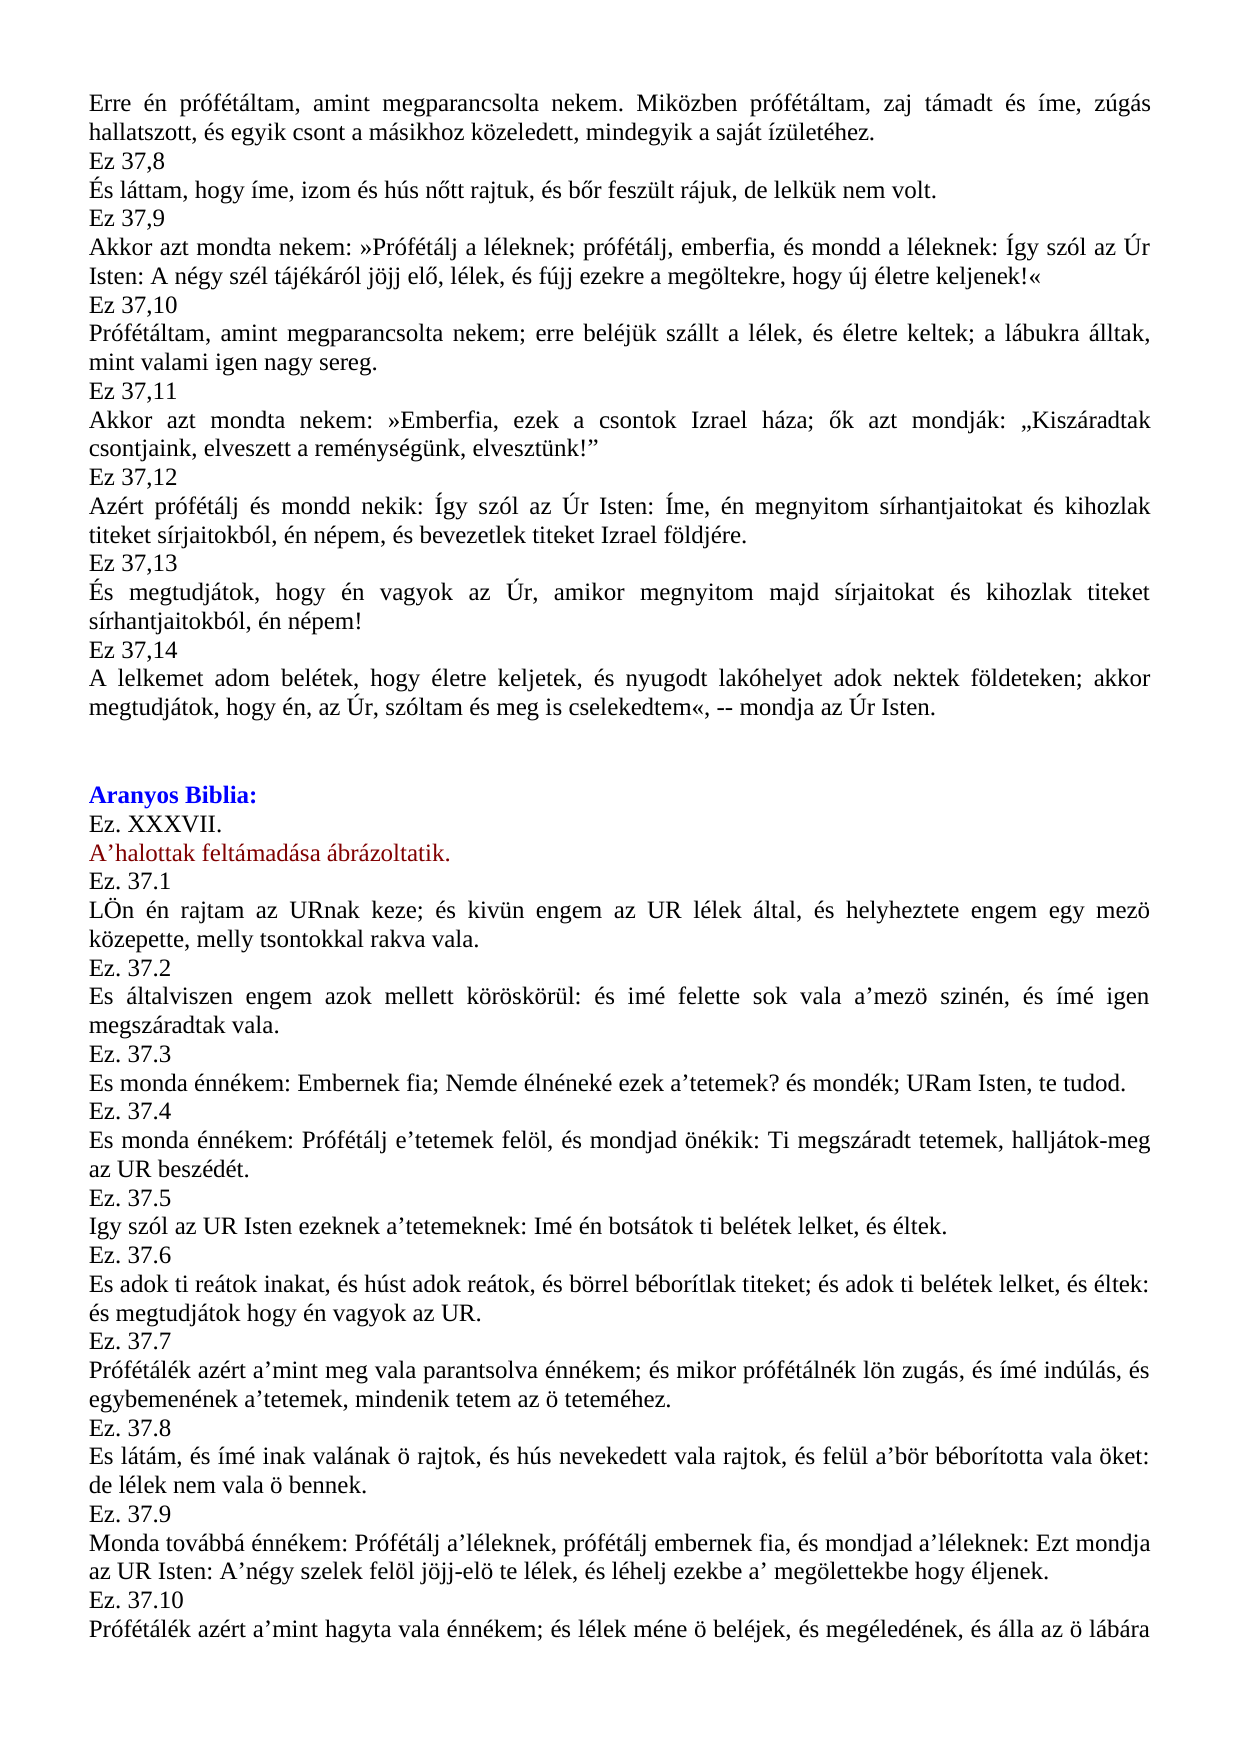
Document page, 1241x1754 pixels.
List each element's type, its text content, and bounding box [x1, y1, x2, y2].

text És megtudjátok, hogy én vagyok az Úr, amikor megnyitom majd sírjaitokat és kihozlak titeket sírhantjaitokból, én népem! [88, 577, 1152, 635]
text Ez 37,11 [88, 376, 1152, 405]
text Ez 37,8 [88, 146, 1152, 175]
text Ez. 37.7 [88, 1326, 1152, 1355]
text Ez 37,10 [88, 290, 1152, 318]
text Azért prófétálj és mondd nekik: Így szól az Úr Isten: Íme, én megnyitom sírhantjaitokat és kihozlak titeket sírjaitokból, én népem, és bevezetlek titeket Izrael földjére. [88, 491, 1152, 548]
text Es általviszen engem azok mellett köröskörül: és imé felette sok vala a’mezö szinén, és ímé igen megszáradtak vala. [88, 981, 1152, 1039]
text Ez. 37.3 [88, 1039, 1152, 1068]
text A lelkemet adom belétek, hogy életre keljetek, és nyugodt lakóhelyet adok nektek földeteken; akkor megtudjátok, hogy én, az Úr, szóltam és meg is cselekedtem«, -- mondja az Úr Isten. [88, 663, 1152, 721]
text Prófétáltam, amint megparancsolta nekem; erre beléjük szállt a lélek, és életre keltek; a lábukra álltak, mint valami igen nagy sereg. [88, 318, 1152, 376]
text Ez 37,12 [88, 462, 1152, 491]
text A’halottak feltámadása ábrázoltatik. [88, 838, 1152, 866]
text Monda továbbá énnékem: Prófétálj a’léleknek, prófétálj embernek fia, és mondjad a’léleknek: Ezt mondja az UR Isten: A’négy szelek felöl jöjj-elö te lélek, és léhelj ezekbe a’ megölettekbe hogy éljenek. [88, 1528, 1152, 1585]
text És láttam, hogy íme, izom és hús nőtt rajtuk, és bőr feszült rájuk, de lelkük nem volt. [88, 175, 1152, 203]
text LÖn én rajtam az URnak keze; és kivün engem az UR lélek által, és helyheztete engem egy mezö közepette, melly tsontokkal rakva vala. [88, 895, 1152, 953]
text Erre én prófétáltam, amint megparancsolta nekem. Miközben prófétáltam, zaj támadt és íme, zúgás hallatszott, és egyik csont a másikhoz közeledett, mindegyik a saját ízületéhez. [88, 88, 1152, 146]
text Ez. 37.1 [88, 866, 1152, 895]
text Es monda énnékem: Prófétálj e’tetemek felöl, és mondjad önékik: Ti megszáradt tetemek, halljátok-meg az UR beszédét. [88, 1125, 1152, 1183]
text Akkor azt mondta nekem: »Prófétálj a léleknek; prófétálj, emberfia, és mondd a léleknek: Így szól az Úr Isten: A négy szél tájékáról jöjj elő, lélek, és fújj ezekre a megöltekre, hogy új életre keljenek!« [88, 232, 1152, 290]
text Ez. 37.9 [88, 1499, 1152, 1528]
text Aranyos Biblia: [88, 780, 1152, 809]
text Ez. 37.8 [88, 1413, 1152, 1441]
text Ez. 37.10 [88, 1585, 1152, 1614]
text Akkor azt mondta nekem: »Emberfia, ezek a csontok Izrael háza; ők azt mondják: „Kiszáradtak csontjaink, elveszett a reménységünk, elvesztünk!” [88, 405, 1152, 462]
text Es adok ti reátok inakat, és húst adok reátok, és börrel béborítlak titeket; és adok ti belétek lelket, és éltek: és megtudjátok hogy én vagyok az UR. [88, 1269, 1152, 1326]
text Ez. 37.4 [88, 1096, 1152, 1125]
text Ez. XXXVII. [88, 809, 1152, 838]
text Ez. 37.6 [88, 1240, 1152, 1269]
text Prófétálék azért a’mint hagyta vala énnékem; és lélek méne ö beléjek, és megéledének, és álla az ö lábára [88, 1614, 1152, 1643]
text Ez 37,9 [88, 203, 1152, 232]
text Prófétálék azért a’mint meg vala parantsolva énnékem; és mikor prófétálnék lön zugás, és ímé indúlás, és egybemenének a’tetemek, mindenik tetem az ö teteméhez. [88, 1355, 1152, 1413]
text Es látám, és ímé inak valának ö rajtok, és hús nevekedett vala rajtok, és felül a’bör béborította vala öket: de lélek nem vala ö bennek. [88, 1441, 1152, 1499]
text Ez. 37.5 [88, 1183, 1152, 1211]
text Igy szól az UR Isten ezeknek a’tetemeknek: Imé én botsátok ti belétek lelket, és éltek. [88, 1211, 1152, 1240]
text Es monda énnékem: Embernek fia; Nemde élnéneké ezek a’tetemek? és mondék; URam Isten, te tudod. [88, 1068, 1152, 1096]
text Ez 37,14 [88, 635, 1152, 663]
text Ez 37,13 [88, 548, 1152, 577]
text Ez. 37.2 [88, 953, 1152, 981]
